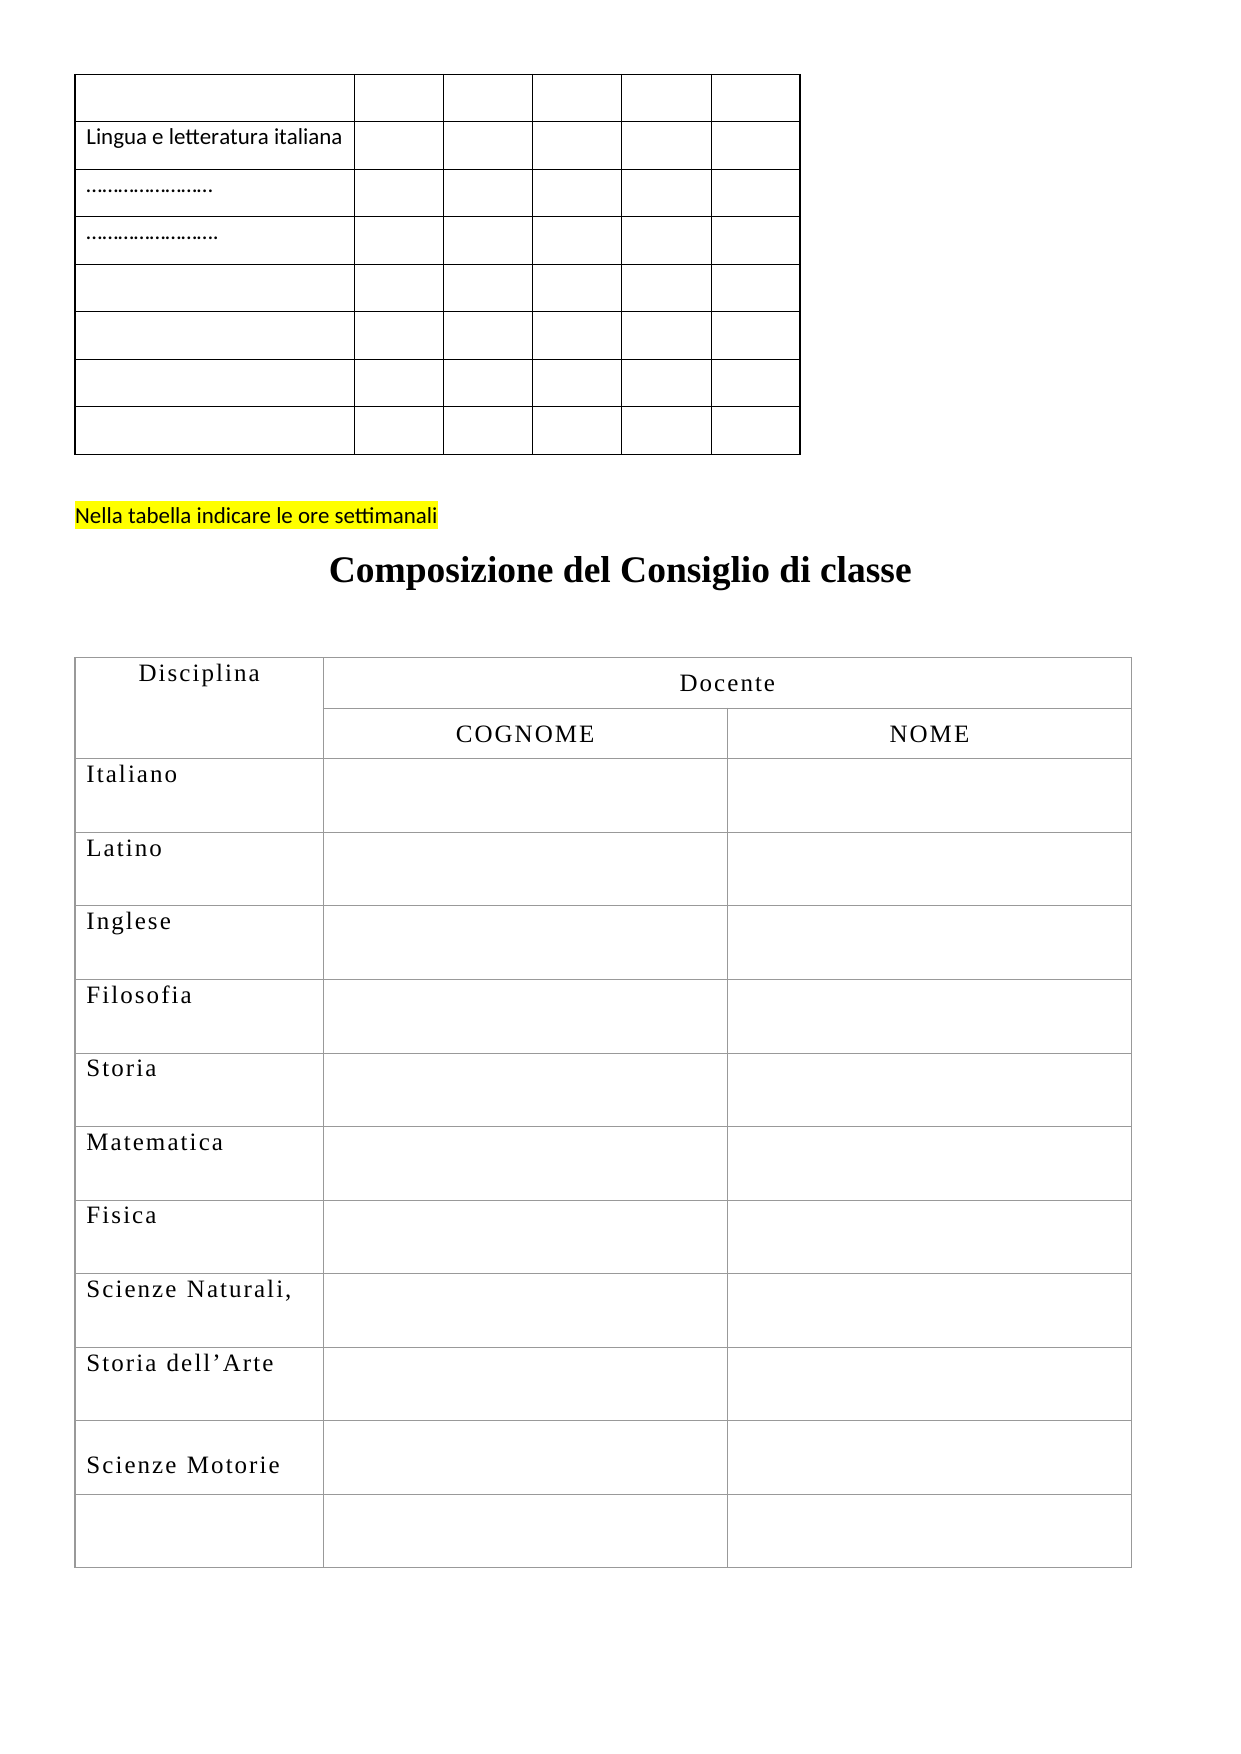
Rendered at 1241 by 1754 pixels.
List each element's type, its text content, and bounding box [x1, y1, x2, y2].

table_cell [533, 122, 621, 169]
table_cell [355, 312, 443, 359]
table_cell [712, 360, 799, 406]
table_cell [728, 833, 1131, 905]
table_cell ……………………. [76, 217, 354, 264]
table_cell [533, 407, 621, 454]
table_cell Storia dell’Arte [76, 1348, 323, 1420]
table_cell NOME [728, 709, 1131, 758]
table_cell [324, 1201, 727, 1273]
table_cell Inglese [76, 906, 323, 979]
table_cell [76, 265, 354, 311]
table_cell Filosofia [76, 980, 323, 1052]
table_cell [324, 1495, 727, 1567]
table_cell [712, 122, 799, 169]
table_cell [76, 407, 354, 454]
table_cell [324, 1348, 727, 1420]
table_cell [533, 217, 621, 264]
table_header [622, 75, 711, 121]
table_cell Italiano [76, 759, 323, 832]
table_cell [76, 312, 354, 359]
table_header [76, 75, 354, 121]
table_header [533, 75, 621, 121]
table_cell [622, 312, 711, 359]
table_cell [355, 170, 443, 216]
table_cell [712, 407, 799, 454]
table_cell [728, 1201, 1131, 1273]
table_cell [324, 1054, 727, 1126]
table_cell [444, 360, 532, 406]
table_cell [355, 407, 443, 454]
table_cell [324, 1421, 727, 1494]
table_cell [533, 265, 621, 311]
table_cell COGNOME [324, 709, 727, 758]
table_cell [622, 360, 711, 406]
table_cell [76, 1495, 323, 1567]
table_cell [712, 170, 799, 216]
table_cell [622, 217, 711, 264]
table_cell [444, 217, 532, 264]
table_cell [324, 833, 727, 905]
table_cell [533, 170, 621, 216]
table_cell [622, 265, 711, 311]
table_cell [444, 170, 532, 216]
table_cell [712, 217, 799, 264]
table_header Disciplina [76, 658, 323, 758]
table_cell …………………… [76, 170, 354, 216]
table_cell [324, 980, 727, 1052]
table_cell Latino [76, 833, 323, 905]
table_cell [728, 1348, 1131, 1420]
table_cell [728, 1274, 1131, 1347]
table_cell [622, 122, 711, 169]
table_cell [324, 906, 727, 979]
table_cell Matematica [76, 1127, 323, 1199]
table_cell Lingua e letteratura italiana [76, 122, 354, 169]
subtitle Composizione del Consiglio di classe [75, 548, 1165, 591]
table_cell [533, 360, 621, 406]
table_cell [444, 407, 532, 454]
table_cell [355, 265, 443, 311]
table_cell [728, 980, 1131, 1052]
table_cell Fisica [76, 1201, 323, 1273]
table_cell [355, 360, 443, 406]
table_cell [444, 265, 532, 311]
table_cell [712, 312, 799, 359]
table_cell [355, 122, 443, 169]
text Nella tabella indicare le ore settimanali [75, 501, 1165, 529]
table_cell [728, 1421, 1131, 1494]
table_cell [533, 312, 621, 359]
table_cell [324, 1127, 727, 1199]
table_cell [355, 217, 443, 264]
table_header [712, 75, 799, 121]
table_cell [622, 407, 711, 454]
table_cell [728, 906, 1131, 979]
table_cell Storia [76, 1054, 323, 1126]
table_cell [622, 170, 711, 216]
table_cell Scienze Naturali, [76, 1274, 323, 1347]
table_header [444, 75, 532, 121]
table_cell [444, 122, 532, 169]
table_header Docente [324, 658, 1131, 708]
table_cell [712, 265, 799, 311]
table_cell [728, 1054, 1131, 1126]
table_cell [728, 1127, 1131, 1199]
table_cell [324, 1274, 727, 1347]
table_cell [728, 759, 1131, 832]
table_cell [444, 312, 532, 359]
table_cell [728, 1495, 1131, 1567]
table_header [355, 75, 443, 121]
table_cell Scienze Motorie [76, 1421, 323, 1494]
table_cell [76, 360, 354, 406]
table_cell [324, 759, 727, 832]
